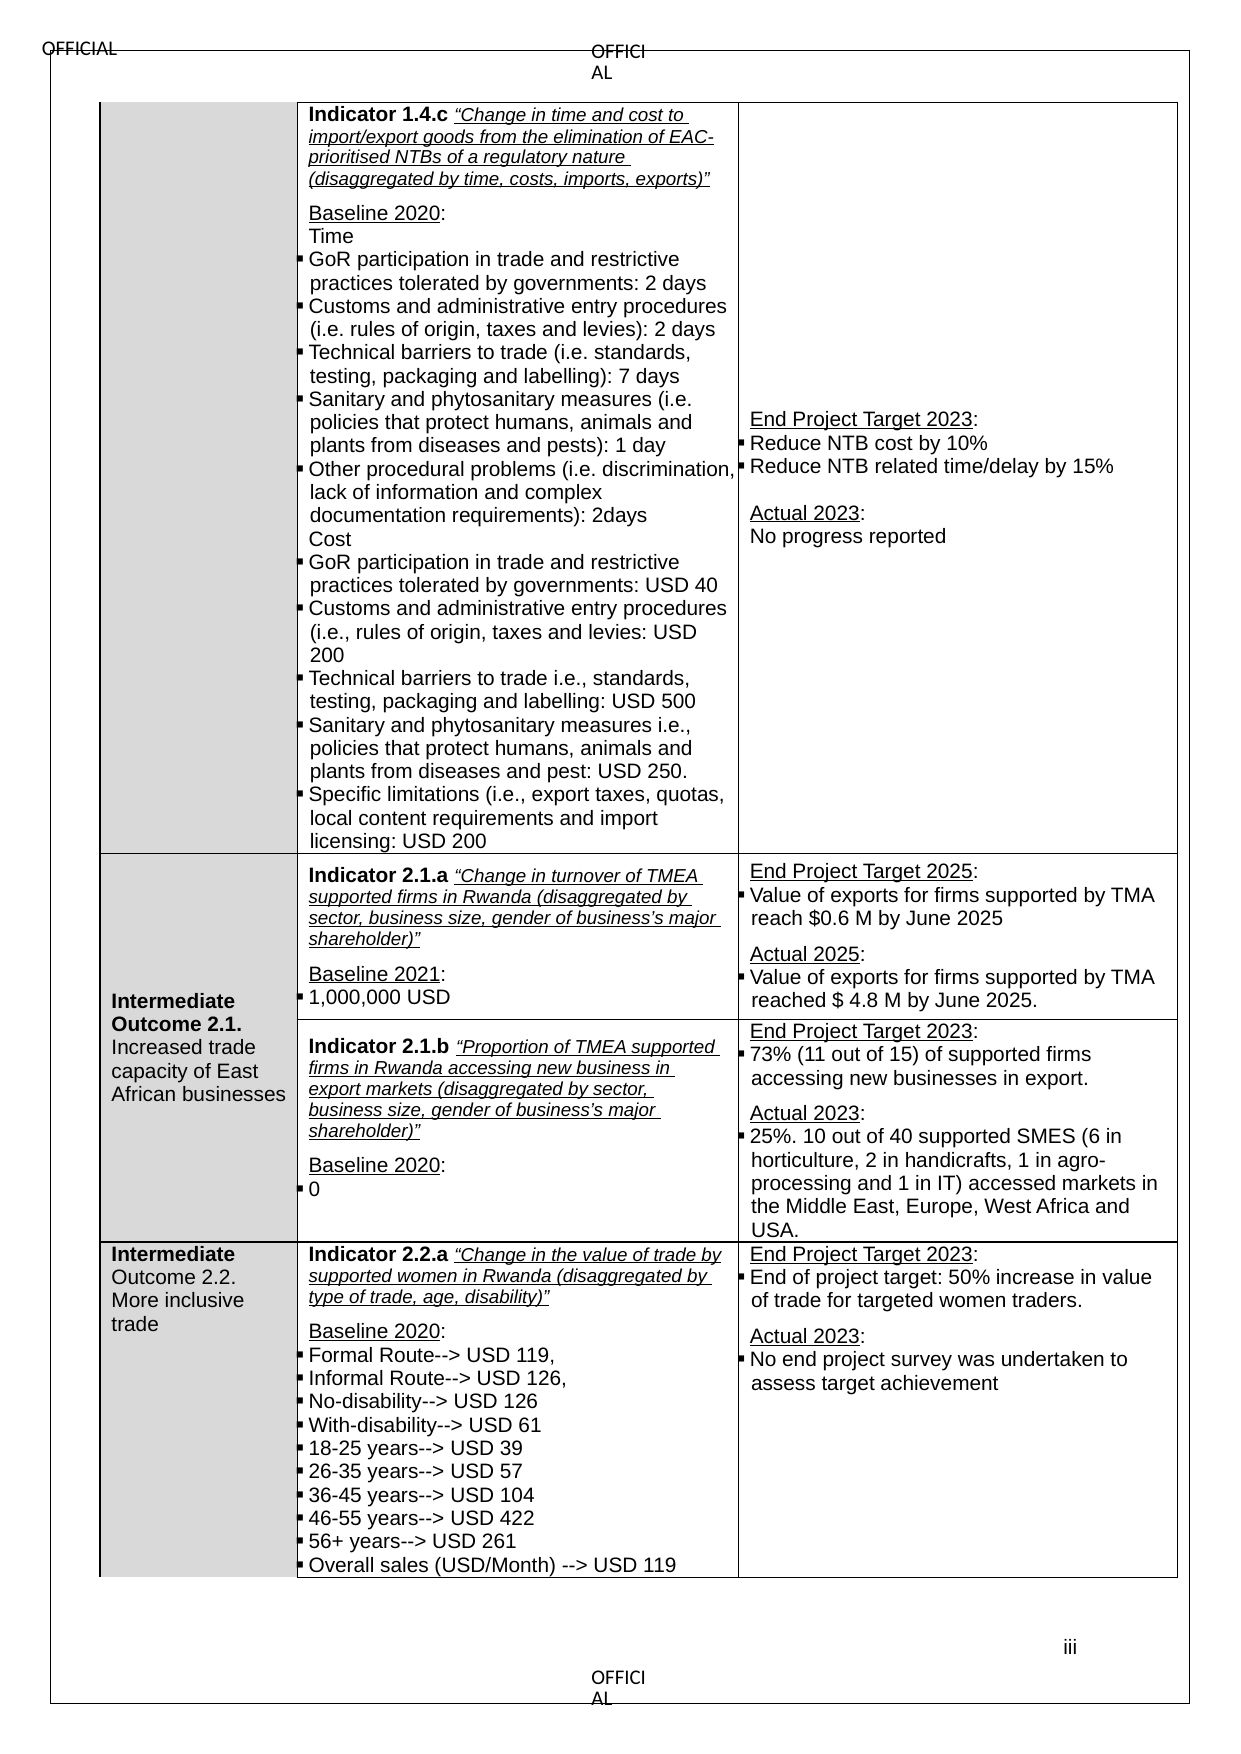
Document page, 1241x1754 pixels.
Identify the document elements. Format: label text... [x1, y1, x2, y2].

table_cell End Project Target 2025: Value of exports for firms supported by TMA reach $0.6 M by June 2025 Actual 2025: Value of exports for firms supported by TMA reached $ 4.8 M by June 2025. [739, 854, 1177, 1018]
table_cell End Project Target 2023: 73% (11 out of 15) of supported firms accessing new businesses in export. Actual 2023: 25%. 10 out of 40 supported SMES (6 in horticulture, 2 in handicrafts, 1 in agro-processing and 1 in IT) accessed markets in the Middle East, Europe, West Africa and USA. [739, 1020, 1177, 1241]
table_cell Indicator 2.2.a “Change in the value of trade by supported women in Rwanda (disaggregated by type of trade, age, disability)” Baseline 2020: Formal Route--> USD 119, Informal Route--> USD 126, No-disability--> USD 126 With-disability--> USD 61 18-25 years--> USD 39 26-35 years--> USD 57 36-45 years--> USD 104 46-55 years--> USD 422 56+ years--> USD 261 Overall sales (USD/Month) --> USD 119 [298, 1243, 738, 1577]
table_cell Intermediate Outcome 2.2. More inclusive trade [101, 1243, 297, 1577]
table_cell End Project Target 2023: End of project target: 50% increase in value of trade for targeted women traders. Actual 2023: No end project survey was undertaken to assess target achievement [739, 1243, 1177, 1577]
table_cell Intermediate Outcome 2.1. Increased trade capacity of East African businesses [101, 854, 297, 1241]
table_cell End Project Target 2023: Reduce NTB cost by 10% Reduce NTB related time/delay by 15% Actual 2023: No progress reported [739, 103, 1177, 853]
table_cell Indicator 1.4.c “Change in time and cost to import/export goods from the elimination of EAC-prioritised NTBs of a regulatory nature (disaggregated by time, costs, imports, exports)” Baseline 2020: Time GoR participation in trade and restrictive practices tolerated by governments: 2 days Customs and administrative entry procedures (i.e. rules of origin, taxes and levies): 2 days Technical barriers to trade (i.e. standards, testing, packaging and labelling): 7 days Sanitary and phytosanitary measures (i.e. policies that protect humans, animals and plants from diseases and pests): 1 day Other procedural problems (i.e. discrimination, lack of information and complex documentation requirements): 2days Cost GoR participation in trade and restrictive practices tolerated by governments: USD 40 Customs and administrative entry procedures (i.e., rules of origin, taxes and levies: USD 200 Technical barriers to trade i.e., standards, testing, packaging and labelling: USD 500 Sanitary and phytosanitary measures i.e., policies that protect humans, animals and plants from diseases and pest: USD 250. Specific limitations (i.e., export taxes, quotas, local content requirements and import licensing: USD 200 [298, 103, 738, 853]
table_cell Indicator 2.1.a “Change in turnover of TMEA supported firms in Rwanda (disaggregated by sector, business size, gender of business’s major shareholder)” Baseline 2021: 1,000,000 USD [298, 854, 738, 1018]
table_cell Indicator 2.1.b “Proportion of TMEA supported firms in Rwanda accessing new business in export markets (disaggregated by sector, business size, gender of business’s major shareholder)” Baseline 2020: 0 [298, 1020, 738, 1241]
